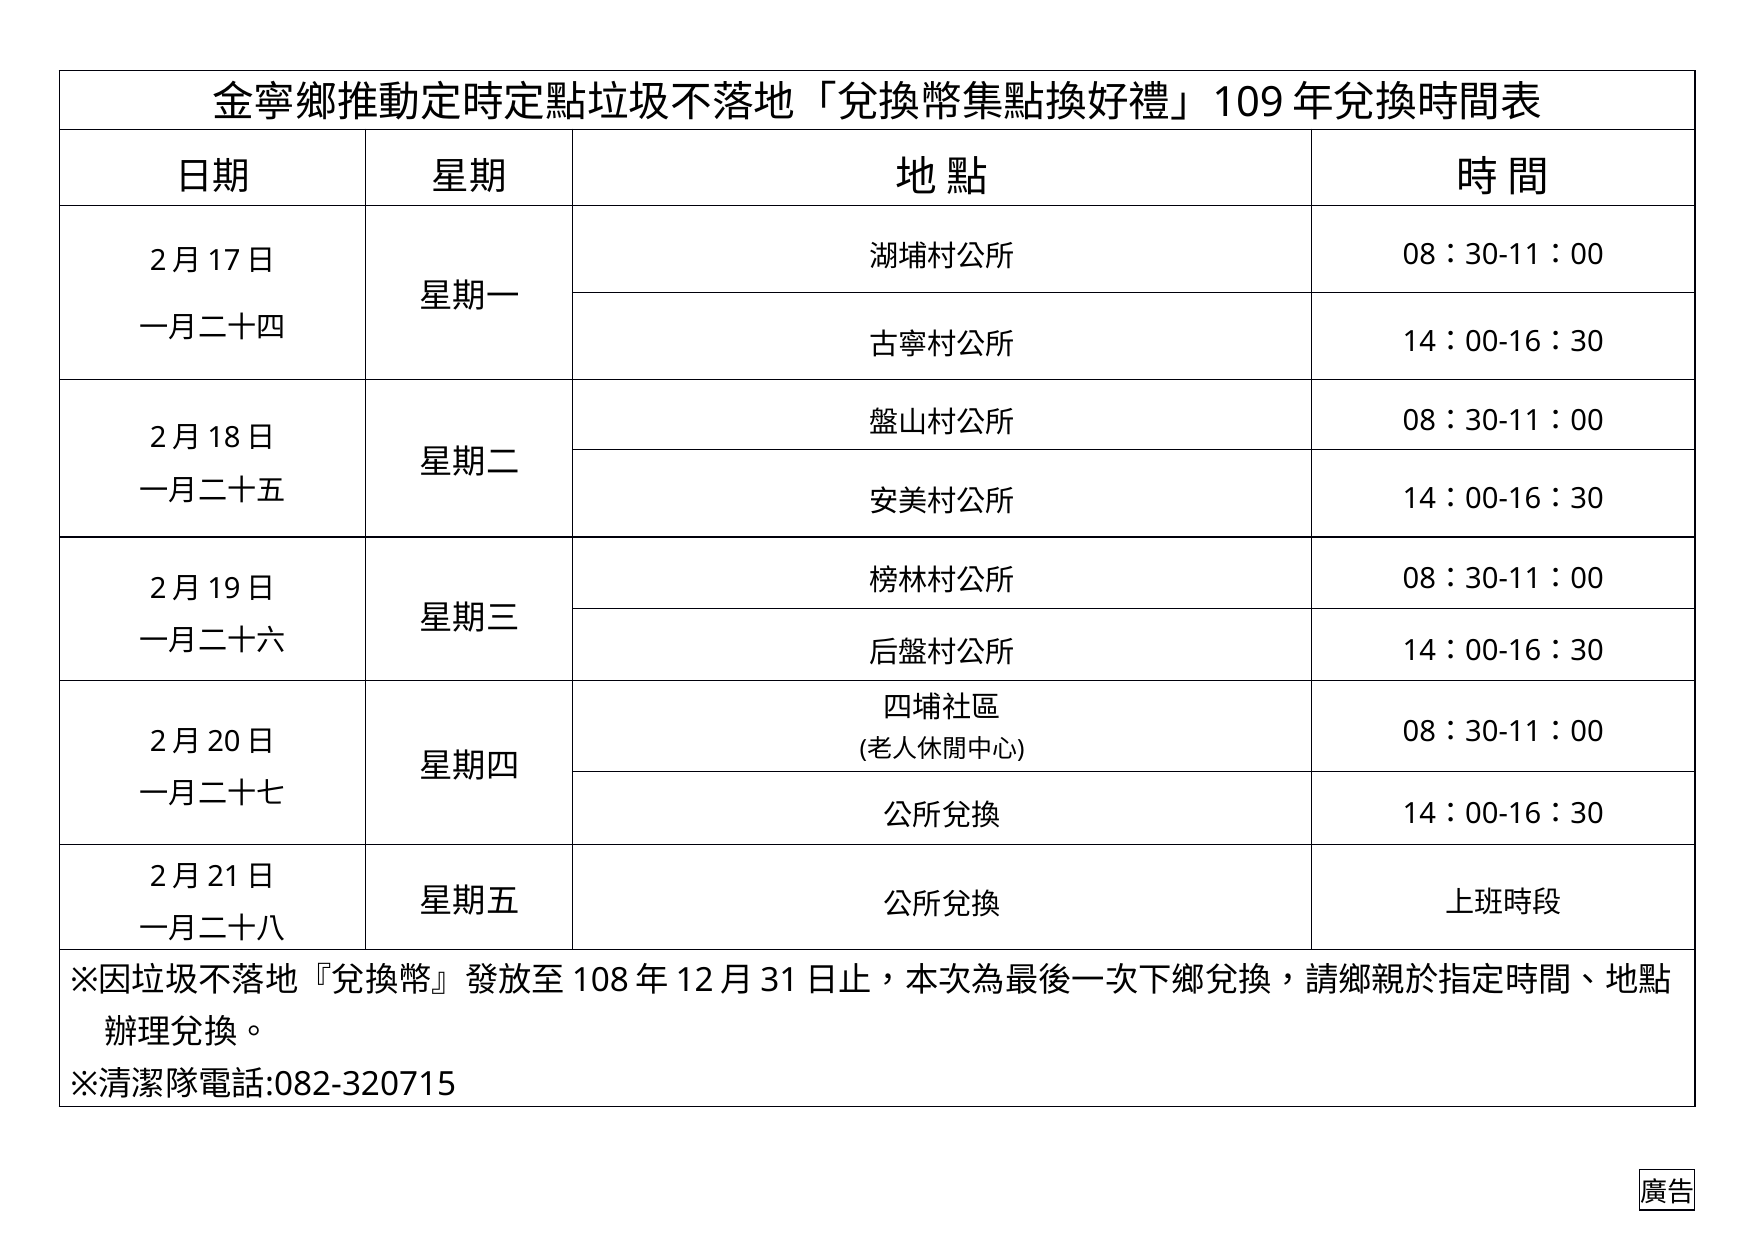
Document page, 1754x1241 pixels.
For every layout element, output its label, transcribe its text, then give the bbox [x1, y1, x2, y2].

table_cell 08：30-11：00 [1312, 380, 1694, 449]
table_cell 古寧村公所 [573, 293, 1311, 379]
table_cell 14：00-16：30 [1312, 609, 1694, 680]
table_cell 08：30-11：00 [1312, 538, 1694, 608]
table_cell 2月21日 一月二十八 [60, 845, 365, 949]
table_cell 上班時段 [1312, 845, 1694, 949]
table_cell ※因垃圾不落地『兌換幣』發放至108年12月31日止，本次為最後一次下鄉兌換，請鄉親於指定時間、地點辦理兌換。 ※清潔隊電話:082-320715 [60, 950, 1694, 1106]
table_cell 星期四 [366, 681, 572, 843]
table_cell 2月17日 一月二十四 [60, 206, 365, 379]
table_cell 星期一 [366, 206, 572, 379]
table_cell 14：00-16：30 [1312, 293, 1694, 379]
table_cell 2月18日 一月二十五 [60, 380, 365, 536]
table_cell 盤山村公所 [573, 380, 1311, 449]
table_cell 星期五 [366, 845, 572, 949]
table_cell 08：30-11：00 [1312, 681, 1694, 771]
table_cell 四埔社區 (老人休閒中心) [573, 681, 1311, 771]
table_cell 14：00-16：30 [1312, 772, 1694, 843]
table_cell 榜林村公所 [573, 538, 1311, 608]
table_cell 2月19日 一月二十六 [60, 538, 365, 680]
table_cell 公所兌換 [573, 845, 1311, 949]
table_cell 星期 [366, 130, 572, 204]
table_cell 湖埔村公所 [573, 206, 1311, 292]
table_cell 2月20日 一月二十七 [60, 681, 365, 843]
table_cell 14：00-16：30 [1312, 450, 1694, 536]
table_cell 公所兌換 [573, 772, 1311, 843]
table_cell 地 點 [573, 130, 1311, 204]
table_cell 時 間 [1312, 130, 1694, 204]
table_cell 日期 [60, 130, 365, 204]
table_cell 后盤村公所 [573, 609, 1311, 680]
table_cell 安美村公所 [573, 450, 1311, 536]
table_cell 星期三 [366, 538, 572, 680]
table_cell 星期二 [366, 380, 572, 536]
table_header 金寧鄉推動定時定點垃圾不落地「兌換幣集點換好禮」109年兌換時間表 [60, 71, 1694, 128]
table_cell 08：30-11：00 [1312, 206, 1694, 292]
